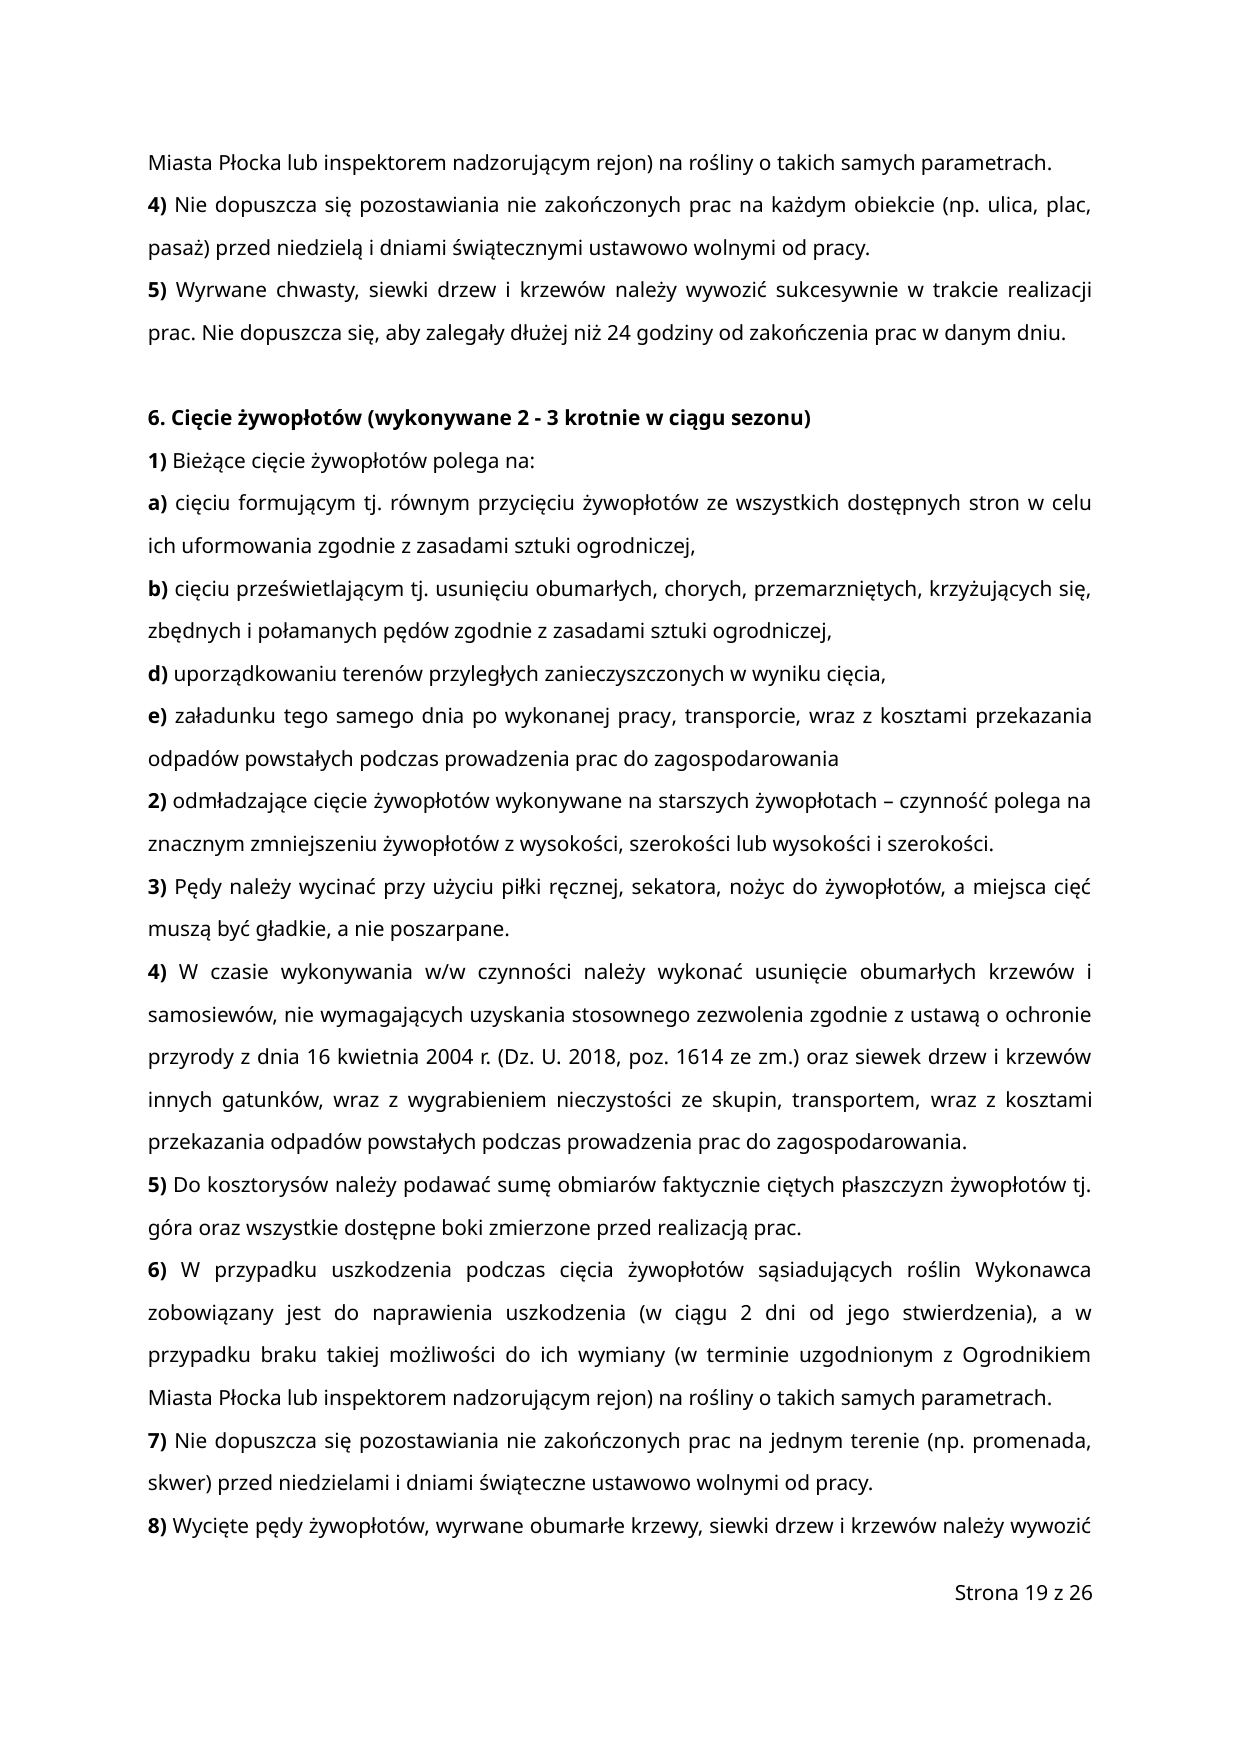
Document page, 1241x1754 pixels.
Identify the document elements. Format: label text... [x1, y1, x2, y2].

list 5) Wyrwane chwasty, siewki drzew i krzewów należy wywozić sukcesywnie w trakcie realizacji prac. Nie dopuszcza się, aby zalegały dłużej niż 24 godziny od zakończenia prac w danym dniu. [148, 275, 1093, 346]
list b) cięciu prześwietlającym tj. usunięciu obumarłych, chorych, przemarzniętych, krzyżujących się, zbędnych i połamanych pędów zgodnie z zasadami sztuki ogrodniczej, [148, 574, 1093, 645]
list e) załadunku tego samego dnia po wykonanej pracy, transporcie, wraz z kosztami przekazania odpadów powstałych podczas prowadzenia prac do zagospodarowania [148, 701, 1093, 772]
list 5) Do kosztorysów należy podawać sumę obmiarów faktycznie ciętych płaszczyzn żywopłotów tj. góra oraz wszystkie dostępne boki zmierzone przed realizacją prac. [148, 1170, 1093, 1241]
list 1) Bieżące cięcie żywopłotów polega na: [148, 446, 1093, 474]
list a) cięciu formującym tj. równym przycięciu żywopłotów ze wszystkich dostępnych stron w celu ich uformowania zgodnie z zasadami sztuki ogrodniczej, [148, 488, 1093, 559]
list 2) odmładzające cięcie żywopłotów wykonywane na starszych żywopłotach – czynność polega na znacznym zmniejszeniu żywopłotów z wysokości, szerokości lub wysokości i szerokości. [148, 787, 1093, 858]
list 6) W przypadku uszkodzenia podczas cięcia żywopłotów sąsiadujących roślin Wykonawca zobowiązany jest do naprawienia uszkodzenia (w ciągu 2 dni od jego stwierdzenia), a w przypadku braku takiej możliwości do ich wymiany (w terminie uzgodnionym z Ogrodnikiem Miasta Płocka lub inspektorem nadzorującym rejon) na rośliny o takich samych parametrach. [148, 1255, 1093, 1412]
list 6. Cięcie żywopłotów (wykonywane 2 - 3 krotnie w ciągu sezonu) [148, 403, 1093, 432]
list 3) Pędy należy wycinać przy użyciu piłki ręcznej, sekatora, nożyc do żywopłotów, a miejsca cięć muszą być gładkie, a nie poszarpane. [148, 872, 1093, 943]
list 8) Wycięte pędy żywopłotów, wyrwane obumarłe krzewy, siewki drzew i krzewów należy wywozić [148, 1511, 1093, 1539]
list 4) W czasie wykonywania w/w czynności należy wykonać usunięcie obumarłych krzewów i samosiewów, nie wymagających uzyskania stosownego zezwolenia zgodnie z ustawą o ochronie przyrody z dnia 16 kwietnia 2004 r. (Dz. U. 2018, poz. 1614 ze zm.) oraz siewek drzew i krzewów innych gatunków, wraz z wygrabieniem nieczystości ze skupin, transportem, wraz z kosztami przekazania odpadów powstałych podczas prowadzenia prac do zagospodarowania. [148, 957, 1093, 1156]
list Miasta Płocka lub inspektorem nadzorującym rejon) na rośliny o takich samych parametrach. [148, 148, 1093, 176]
list d) uporządkowaniu terenów przyległych zanieczyszczonych w wyniku cięcia, [148, 659, 1093, 687]
list 4) Nie dopuszcza się pozostawiania nie zakończonych prac na każdym obiekcie (np. ulica, plac, pasaż) przed niedzielą i dniami świątecznymi ustawowo wolnymi od pracy. [148, 190, 1093, 261]
list 7) Nie dopuszcza się pozostawiania nie zakończonych prac na jednym terenie (np. promenada, skwer) przed niedzielami i dniami świąteczne ustawowo wolnymi od pracy. [148, 1426, 1093, 1497]
